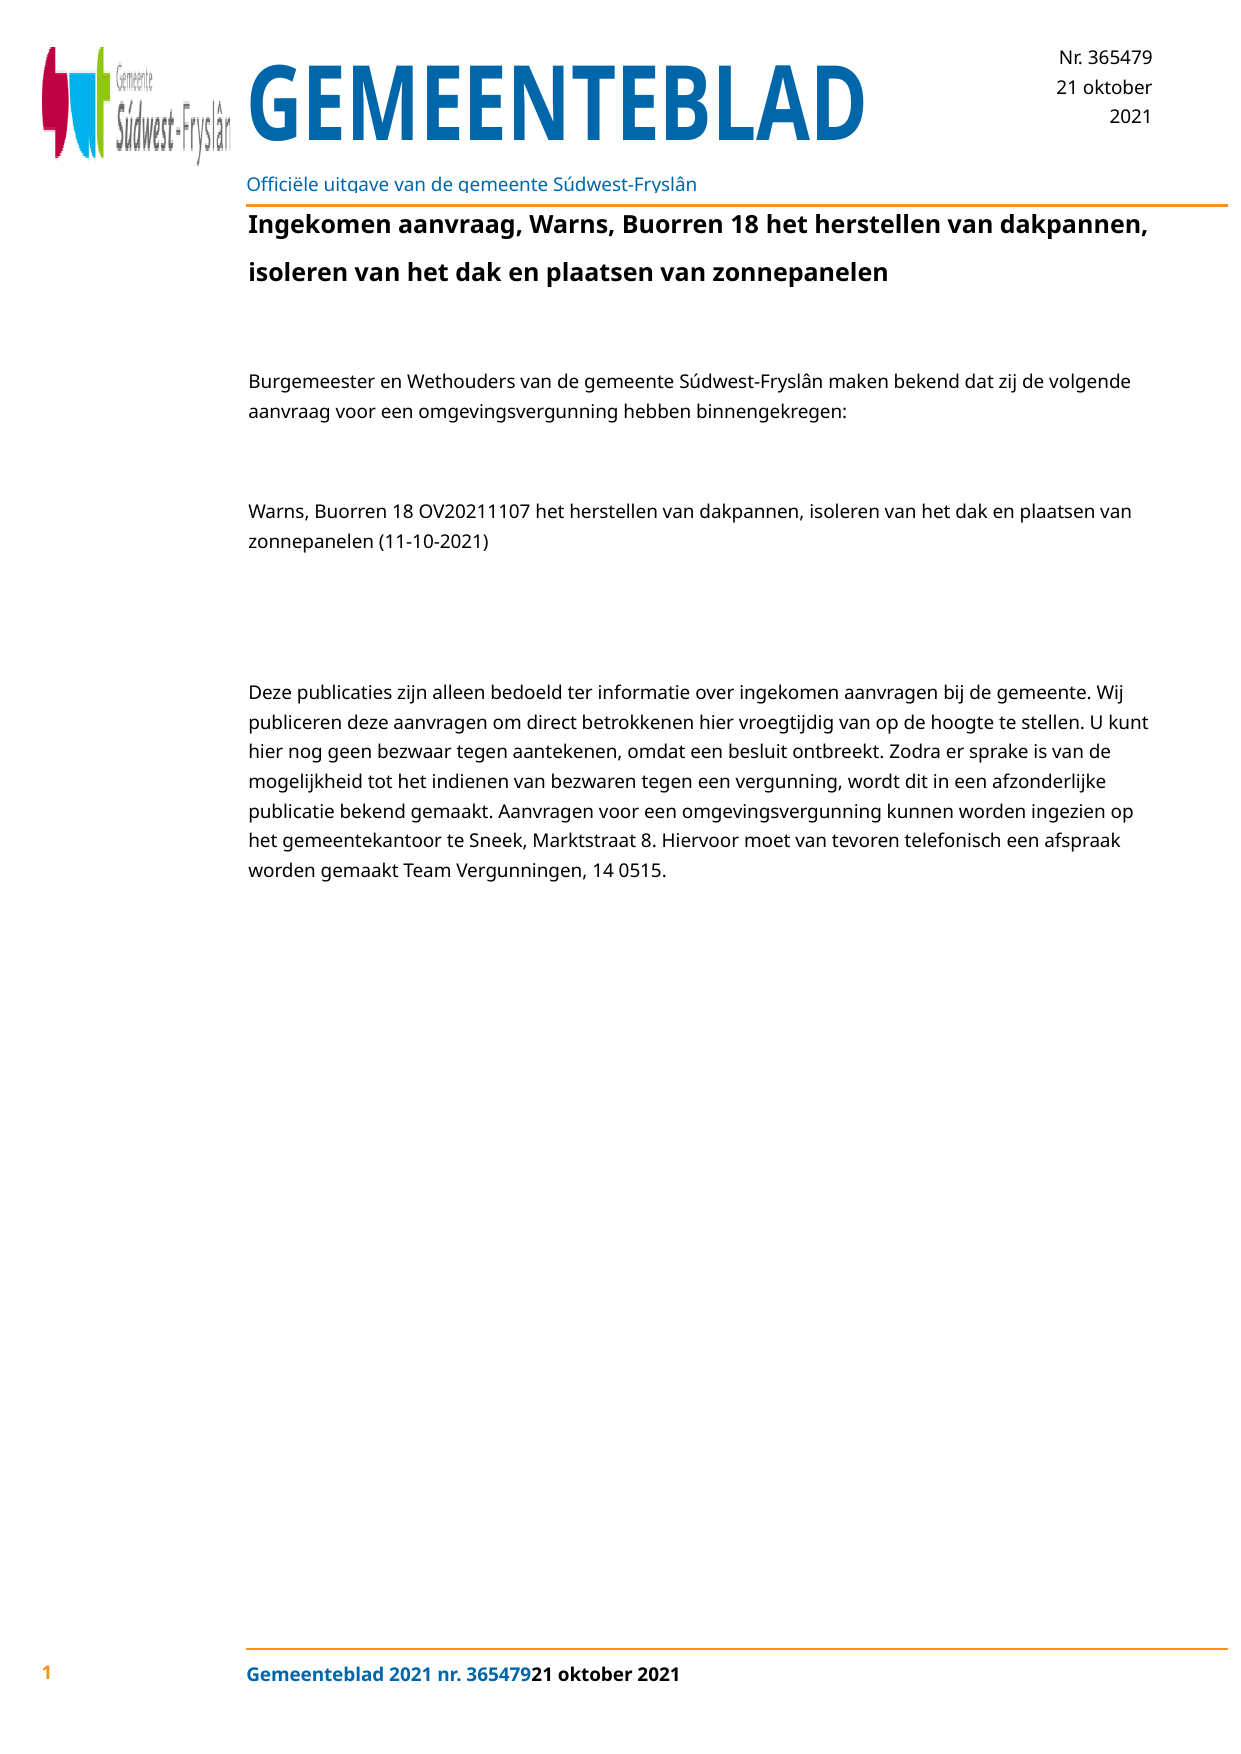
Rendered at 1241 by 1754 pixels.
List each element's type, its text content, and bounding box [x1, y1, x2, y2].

text Ingekomen aanvraag, Warns, Buorren 18 het herstellen van dakpannen, isoleren van het dak en plaatsen van zonnepanelen [248, 207, 1152, 288]
text Warns, Buorren 18 OV20211107 het herstellen van dakpannen, isoleren van het dak en plaatsen van zonnepanelen (11-10-2021) [248, 499, 1152, 554]
picture [41, 47, 231, 172]
text Burgemeester en Wethouders van de gemeente Súdwest-Fryslân maken bekend dat zij de volgende aanvraag voor een omgevingsvergunning hebben binnengekregen: [248, 368, 1152, 424]
text Deze publicaties zijn alleen bedoeld ter informatie over ingekomen aanvragen bij de gemeente. Wij publiceren deze aanvragen om direct betrokkenen hier vroegtijdig van op de hoogte te stellen. U kunt hier nog geen bezwaar tegen aantekenen, omdat een besluit ontbreekt. Zodra er sprake is van de mogelijkheid tot het indienen van bezwaren tegen een vergunning, wordt dit in een afzonderlijke publicatie bekend gemaakt. Aanvragen voor een omgevingsvergunning kunnen worden ingezien op het gemeentekantoor te Sneek, Marktstraat 8. Hiervoor moet van tevoren telefonisch een afspraak worden gemaakt Team Vergunningen, 14 0515. [248, 679, 1152, 883]
